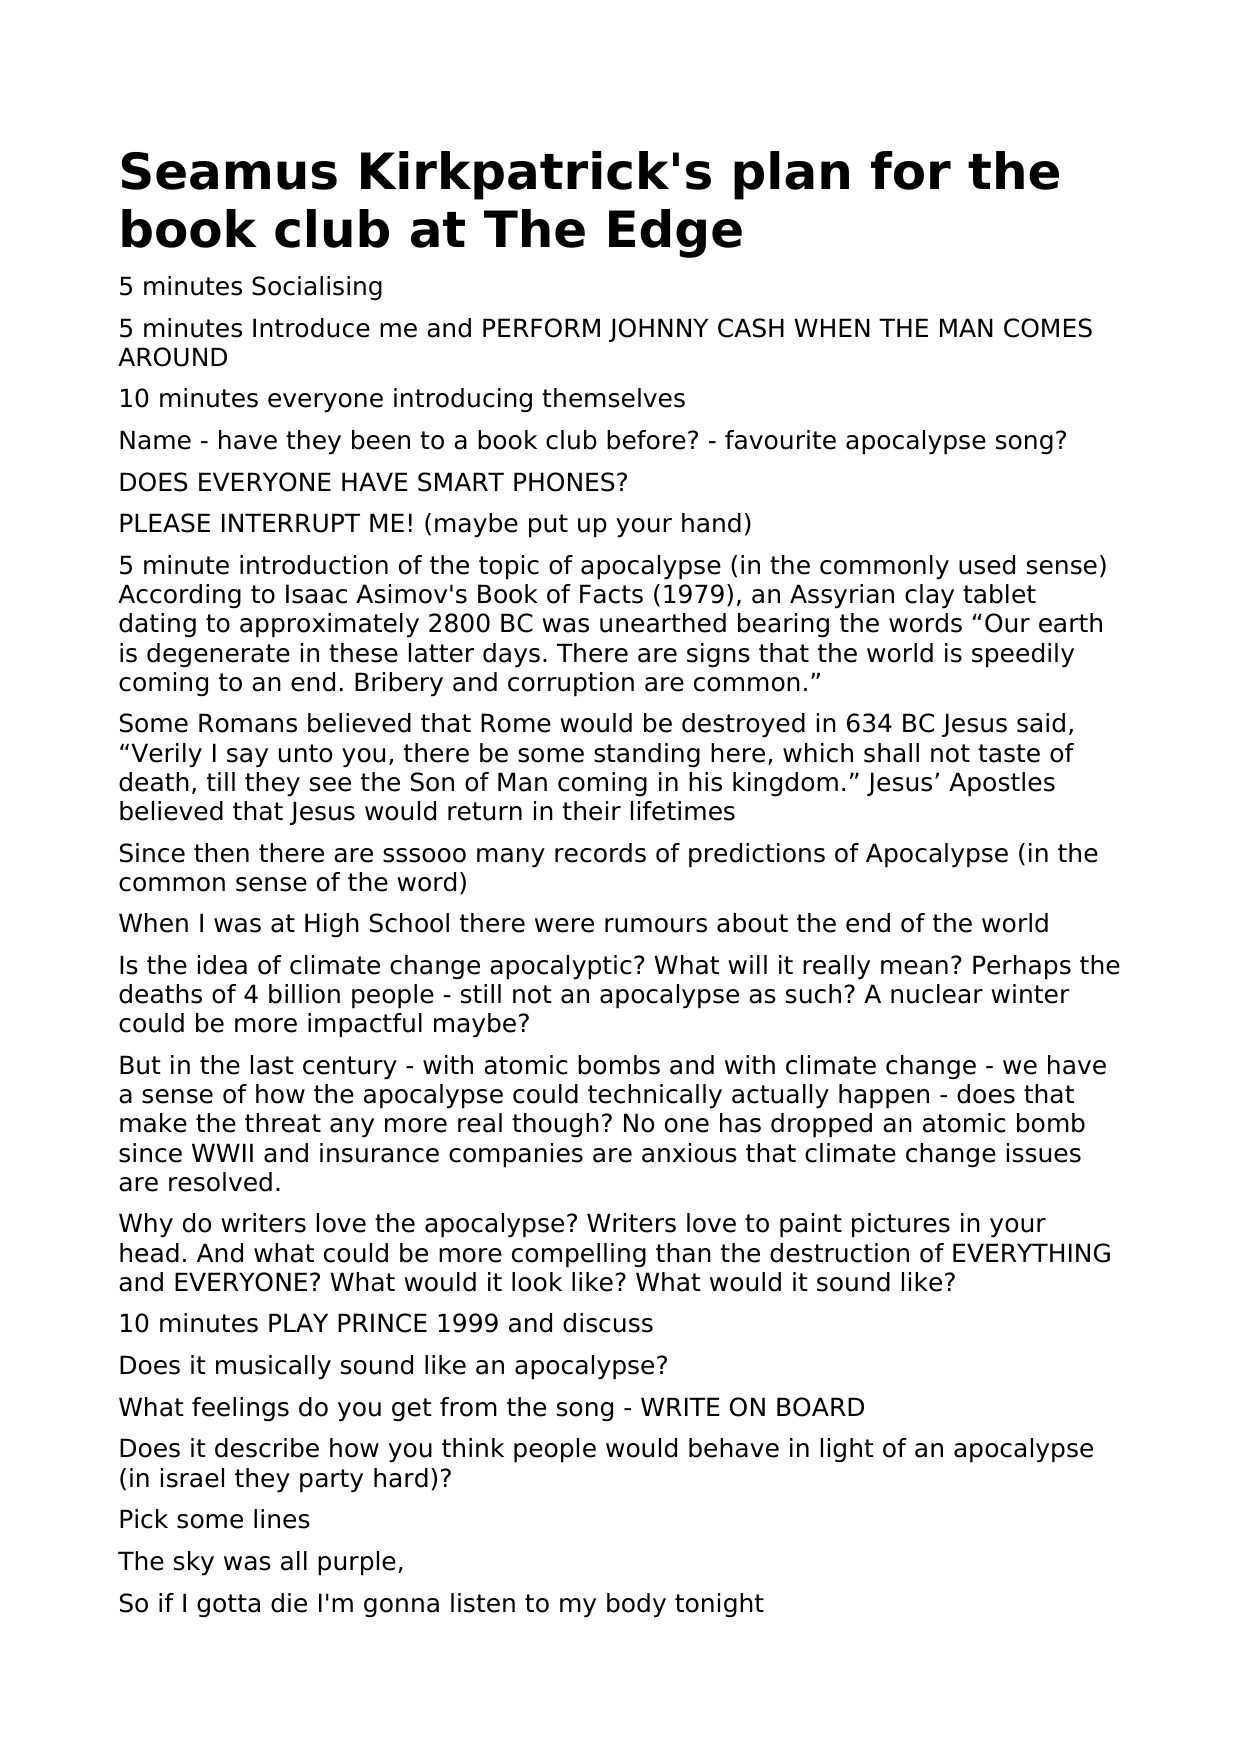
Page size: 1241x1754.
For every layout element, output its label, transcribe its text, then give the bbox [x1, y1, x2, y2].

text Is the idea of climate change apocalyptic? What will it really mean? Perhaps the deaths of 4 billion people - still not an apocalypse as such? A nuclear winter could be more impactful maybe? [118, 951, 1122, 1039]
text The sky was all purple, [118, 1547, 1122, 1576]
text DOES EVERYONE HAVE SMART PHONES? [118, 468, 1122, 497]
text PLEASE INTERRUPT ME! (maybe put up your hand) [118, 509, 1122, 539]
text When I was at High School there were rumours about the end of the world [118, 909, 1122, 939]
text Does it describe how you think people would behave in light of an apocalypse (in israel they party hard)? [118, 1434, 1122, 1493]
subtitle Seamus Kirkpatrick's plan for the book club at The Edge [118, 143, 1122, 259]
text What feelings do you get from the song - WRITE ON BOARD [118, 1393, 1122, 1422]
text Some Romans believed that Rome would be destroyed in 634 BC Jesus said, “Verily I say unto you, there be some standing here, which shall not taste of death, till they see the Son of Man coming in his kingdom.” Jesus’ Apostles believed that Jesus would return in their lifetimes [118, 709, 1122, 826]
text 10 minutes everyone introducing themselves [118, 384, 1122, 414]
text Since then there are sssooo many records of predictions of Apocalypse (in the common sense of the word) [118, 839, 1122, 897]
text 5 minutes Socialising [118, 272, 1122, 301]
text 10 minutes PLAY PRINCE 1999 and discuss [118, 1309, 1122, 1339]
text Pick some lines [118, 1505, 1122, 1534]
text Name - have they been to a book club before? - favourite apocalypse song? [118, 426, 1122, 455]
text Why do writers love the apocalypse? Writers love to paint pictures in your head. And what could be more compelling than the destruction of EVERYTHING and EVERYONE? What would it look like? What would it sound like? [118, 1209, 1122, 1297]
text 5 minute introduction of the topic of apocalypse (in the commonly used sense) According to Isaac Asimov's Book of Facts (1979), an Assyrian clay tablet dating to approximately 2800 BC was unearthed bearing the words “Our earth is degenerate in these latter days. There are signs that the world is speedily coming to an end. Bribery and corruption are common.” [118, 551, 1122, 697]
text But in the last century - with atomic bombs and with climate change - we have a sense of how the apocalypse could technically actually happen - does that make the threat any more real though? No one has dropped an atomic bomb since WWII and insurance companies are anxious that climate change issues are resolved. [118, 1051, 1122, 1197]
text So if I gotta die I'm gonna listen to my body tonight [118, 1589, 1122, 1618]
text Does it musically sound like an apocalypse? [118, 1351, 1122, 1380]
text 5 minutes Introduce me and PERFORM JOHNNY CASH WHEN THE MAN COMES AROUND [118, 314, 1122, 372]
